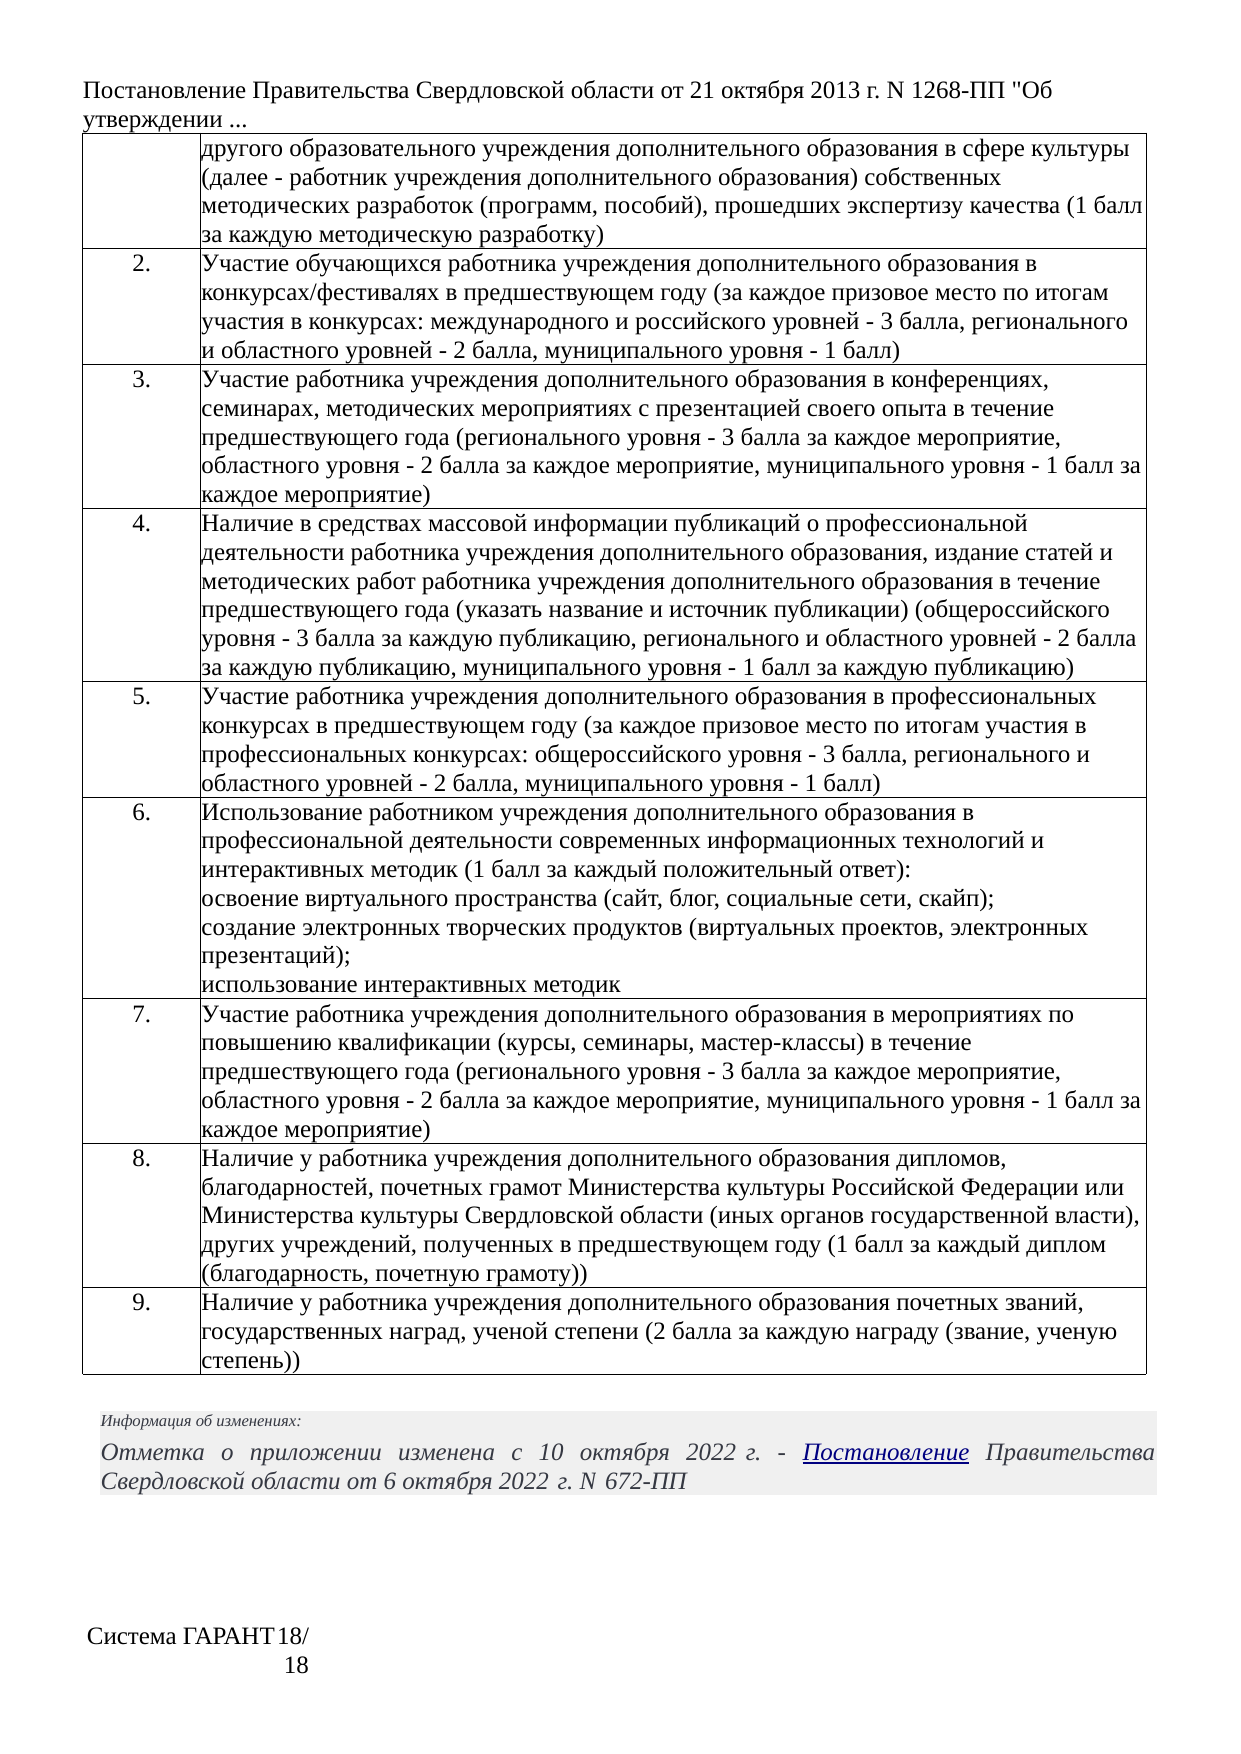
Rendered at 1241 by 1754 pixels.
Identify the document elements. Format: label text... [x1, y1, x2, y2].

table_cell 7. [83, 999, 200, 1142]
table_cell 5. [83, 682, 200, 796]
table_cell Наличие у работника учреждения дополнительного образования почетных званий, государственных наград, ученой степени (2 балла за каждую награду (звание, ученую степень)) [201, 1288, 1146, 1373]
table_cell 9. [83, 1288, 200, 1373]
table_cell 2. [83, 249, 200, 363]
table_cell Наличие в средствах массовой информации публикаций о профессиональной деятельности работника учреждения дополнительного образования, издание статей и методических работ работника учреждения дополнительного образования в течение предшествующего года (указать название и источник публикации) (общероссийского уровня - 3 балла за каждую публикацию, регионального и областного уровней - 2 балла за каждую публикацию, муниципального уровня - 1 балл за каждую публикацию) [201, 509, 1146, 681]
table_cell [83, 134, 200, 248]
table_cell Использование работником учреждения дополнительного образования в профессиональной деятельности современных информационных технологий и интерактивных методик (1 балл за каждый положительный ответ): освоение виртуального пространства (сайт, блог, социальные сети, скайп); создание электронных творческих продуктов (виртуальных проектов, электронных презентаций); использование интерактивных методик [201, 798, 1146, 998]
table_cell Участие работника учреждения дополнительного образования в конференциях, семинарах, методических мероприятиях с презентацией своего опыта в течение предшествующего года (регионального уровня - 3 балла за каждое мероприятие, областного уровня - 2 балла за каждое мероприятие, муниципального уровня - 1 балл за каждое мероприятие) [201, 365, 1146, 508]
table_cell Наличие у работника учреждения дополнительного образования дипломов, благодарностей, почетных грамот Министерства культуры Российской Федерации или Министерства культуры Свердловской области (иных органов государственной власти), других учреждений, полученных в предшествующем году (1 балл за каждый диплом (благодарность, почетную грамоту)) [201, 1144, 1146, 1287]
table_cell 8. [83, 1144, 200, 1287]
table_cell другого образовательного учреждения дополнительного образования в сфере культуры (далее - работник учреждения дополнительного образования) собственных методических разработок (программ, пособий), прошедших экспертизу качества (1 балл за каждую методическую разработку) [201, 134, 1146, 248]
text Информация об изменениях: [303, 1411, 1157, 1430]
table_cell 3. [83, 365, 200, 508]
table_cell Участие обучающихся работника учреждения дополнительного образования в конкурсах/фестивалях в предшествующем году (за каждое призовое место по итогам участия в конкурсах: международного и российского уровней - 3 балла, регионального и областного уровней - 2 балла, муниципального уровня - 1 балл) [201, 249, 1146, 363]
table_cell 6. [83, 798, 200, 998]
table_cell 4. [83, 509, 200, 681]
text Отметка о приложении изменена с 10 октября 2022 г. - Постановление Правительства Свердловской области от 6 октября 2022 г. N 672-ПП [689, 1466, 1157, 1495]
table_cell Участие работника учреждения дополнительного образования в профессиональных конкурсах в предшествующем году (за каждое призовое место по итогам участия в профессиональных конкурсах: общероссийского уровня - 3 балла, регионального и областного уровней - 2 балла, муниципального уровня - 1 балл) [201, 682, 1146, 796]
table_cell Участие работника учреждения дополнительного образования в мероприятиях по повышению квалификации (курсы, семинары, мастер-классы) в течение предшествующего года (регионального уровня - 3 балла за каждое мероприятие, областного уровня - 2 балла за каждое мероприятие, муниципального уровня - 1 балл за каждое мероприятие) [201, 999, 1146, 1142]
